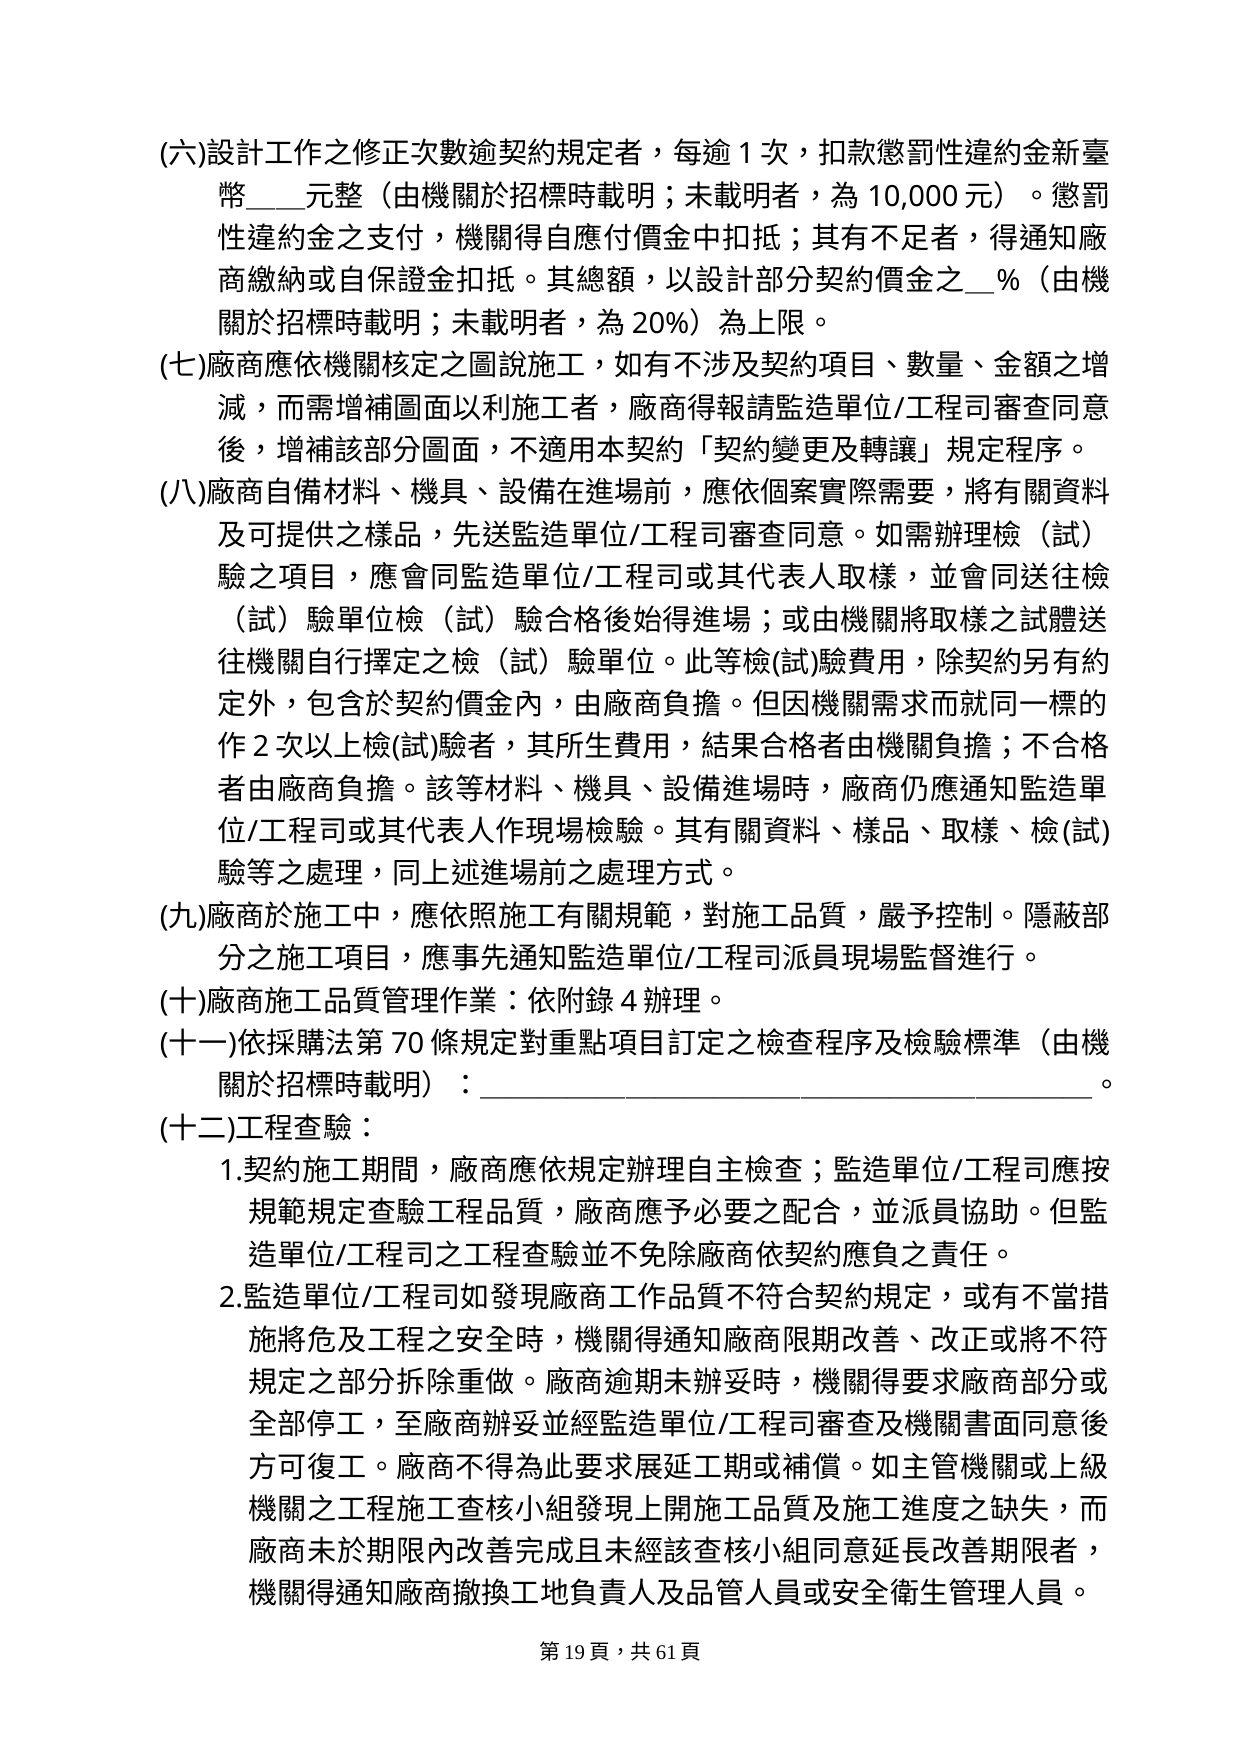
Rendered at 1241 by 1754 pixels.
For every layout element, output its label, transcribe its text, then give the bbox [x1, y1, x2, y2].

text (九)廠商於施工中，應依照施工有關規範，對施工品質，嚴予控制。隱蔽部分之施工項目，應事先通知監造單位/工程司派員現場監督進行。 [159, 892, 1110, 977]
text (八)廠商自備材料、機具、設備在進場前，應依個案實際需要，將有關資料及可提供之樣品，先送監造單位/工程司審查同意。如需辦理檢（試）驗之項目，應會同監造單位/工程司或其代表人取樣，並會同送往檢（試）驗單位檢（試）驗合格後始得進場；或由機關將取樣之試體送往機關自行擇定之檢（試）驗單位。此等檢(試)驗費用，除契約另有約定外，包含於契約價金內，由廠商負擔。但因機關需求而就同一標的作2次以上檢(試)驗者，其所生費用，結果合格者由機關負擔；不合格者由廠商負擔。該等材料、機具、設備進場時，廠商仍應通知監造單位/工程司或其代表人作現場檢驗。其有關資料、樣品、取樣、檢(試)驗等之處理，同上述進場前之處理方式。 [159, 469, 1110, 892]
text (六)設計工作之修正次數逾契約規定者，每逾1次，扣款懲罰性違約金新臺幣＿＿元整（由機關於招標時載明；未載明者，為10,000元）。懲罰性違約金之支付，機關得自應付價金中扣抵；其有不足者，得通知廠商繳納或自保證金扣抵。其總額，以設計部分契約價金之＿%（由機關於招標時載明；未載明者，為20%）為上限。 [159, 130, 1110, 342]
text 1.契約施工期間，廠商應依規定辦理自主檢查；監造單位/工程司應按規範規定查驗工程品質，廠商應予必要之配合，並派員協助。但監造單位/工程司之工程查驗並不免除廠商依契約應負之責任。 [218, 1147, 1110, 1274]
text (十)廠商施工品質管理作業：依附錄4辦理。 [159, 977, 1110, 1019]
text 2.監造單位/工程司如發現廠商工作品質不符合契約規定，或有不當措施將危及工程之安全時，機關得通知廠商限期改善、改正或將不符規定之部分拆除重做。廠商逾期未辦妥時，機關得要求廠商部分或全部停工，至廠商辦妥並經監造單位/工程司審查及機關書面同意後方可復工。廠商不得為此要求展延工期或補償。如主管機關或上級機關之工程施工查核小組發現上開施工品質及施工進度之缺失，而廠商未於期限內改善完成且未經該查核小組同意延長改善期限者，機關得通知廠商撤換工地負責人及品管人員或安全衛生管理人員。 [218, 1274, 1110, 1612]
text (七)廠商應依機關核定之圖說施工，如有不涉及契約項目、數量、金額之增減，而需增補圖面以利施工者，廠商得報請監造單位/工程司審查同意後，增補該部分圖面，不適用本契約「契約變更及轉讓」規定程序。 [159, 342, 1110, 469]
text (十一)依採購法第70條規定對重點項目訂定之檢查程序及檢驗標準（由機關於招標時載明）：＿＿＿＿＿＿＿＿＿＿＿＿＿＿＿＿＿＿＿＿＿。 [159, 1019, 1110, 1104]
text (十二)工程查驗： [159, 1104, 1110, 1147]
